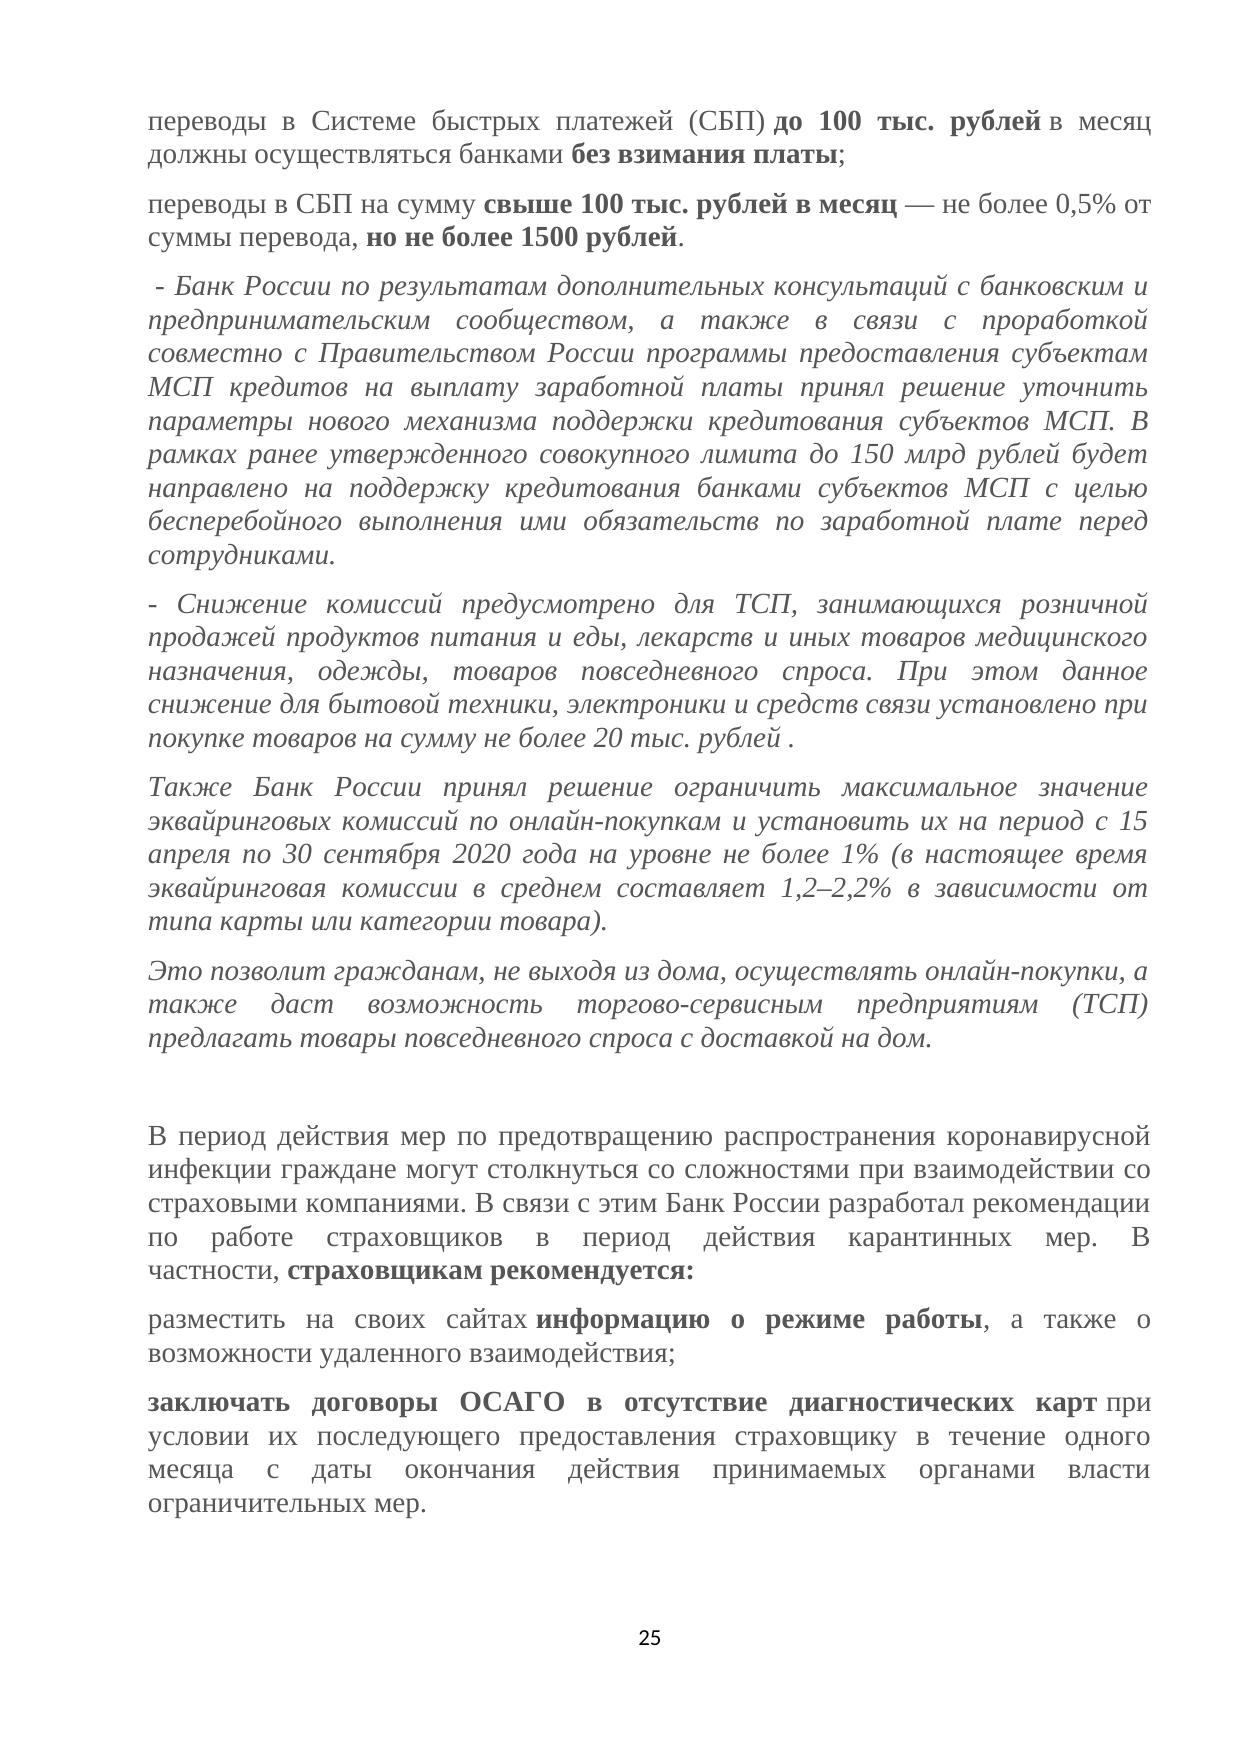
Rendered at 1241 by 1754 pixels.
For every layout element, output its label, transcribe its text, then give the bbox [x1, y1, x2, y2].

text - Банк России по результатам дополнительных консультаций с банковским и предпринимательским сообществом, а также в связи с проработкой совместно с Правительством России программы предоставления субъектам МСП кредитов на выплату заработной платы принял решение уточнить параметры нового механизма поддержки кредитования субъектов МСП. В рамках ранее утвержденного совокупного лимита до 150 млрд рублей будет направлено на поддержку кредитования банками субъектов МСП с целью бесперебойного выполнения ими обязательств по заработной плате перед сотрудниками. [148, 268, 1152, 570]
text заключать договоры ОСАГО в отсутствие диагностических карт при условии их последующего предоставления страховщику в течение одного месяца с даты окончания действия принимаемых органами власти ограничительных мер. [148, 1384, 1152, 1518]
text Это позволит гражданам, не выходя из дома, осуществлять онлайн-покупки, а также даст возможность торгово-сервисным предприятиям (ТСП) предлагать товары повседневного спроса с доставкой на дом. [148, 953, 1152, 1053]
text разместить на своих сайтах информацию о режиме работы, а также о возможности удаленного взаимодействия; [148, 1301, 1152, 1368]
text переводы в СБП на сумму свыше 100 тыс. рублей в месяц — не более 0,5% от суммы перевода, но не более 1500 рублей. [148, 186, 1152, 253]
text - Снижение комиссий предусмотрено для ТСП, занимающихся розничной продажей продуктов питания и еды, лекарств и иных товаров медицинского назначения, одежды, товаров повседневного спроса. При этом данное снижение для бытовой техники, электроники и средств связи установлено при покупке товаров на сумму не более 20 тыс. рублей . [148, 586, 1152, 754]
text Также Банк России принял решение ограничить максимальное значение эквайринговых комиссий по онлайн-покупкам и установить их на период с 15 апреля по 30 сентября 2020 года на уровне не более 1% (в настоящее время эквайринговая комиссии в среднем составляет 1,2–2,2% в зависимости от типа карты или категории товара). [148, 769, 1152, 937]
text В период действия мер по предотвращению распространения коронавирусной инфекции граждане могут столкнуться со сложностями при взаимодействии со страховыми компаниями. В связи с этим Банк России разработал рекомендации по работе страховщиков в период действия карантинных мер. В частности, страховщикам рекомендуется: [148, 1118, 1152, 1286]
text переводы в Системе быстрых платежей (СБП) до 100 тыс. рублей в месяц должны осуществляться банками без взимания платы; [148, 103, 1152, 170]
